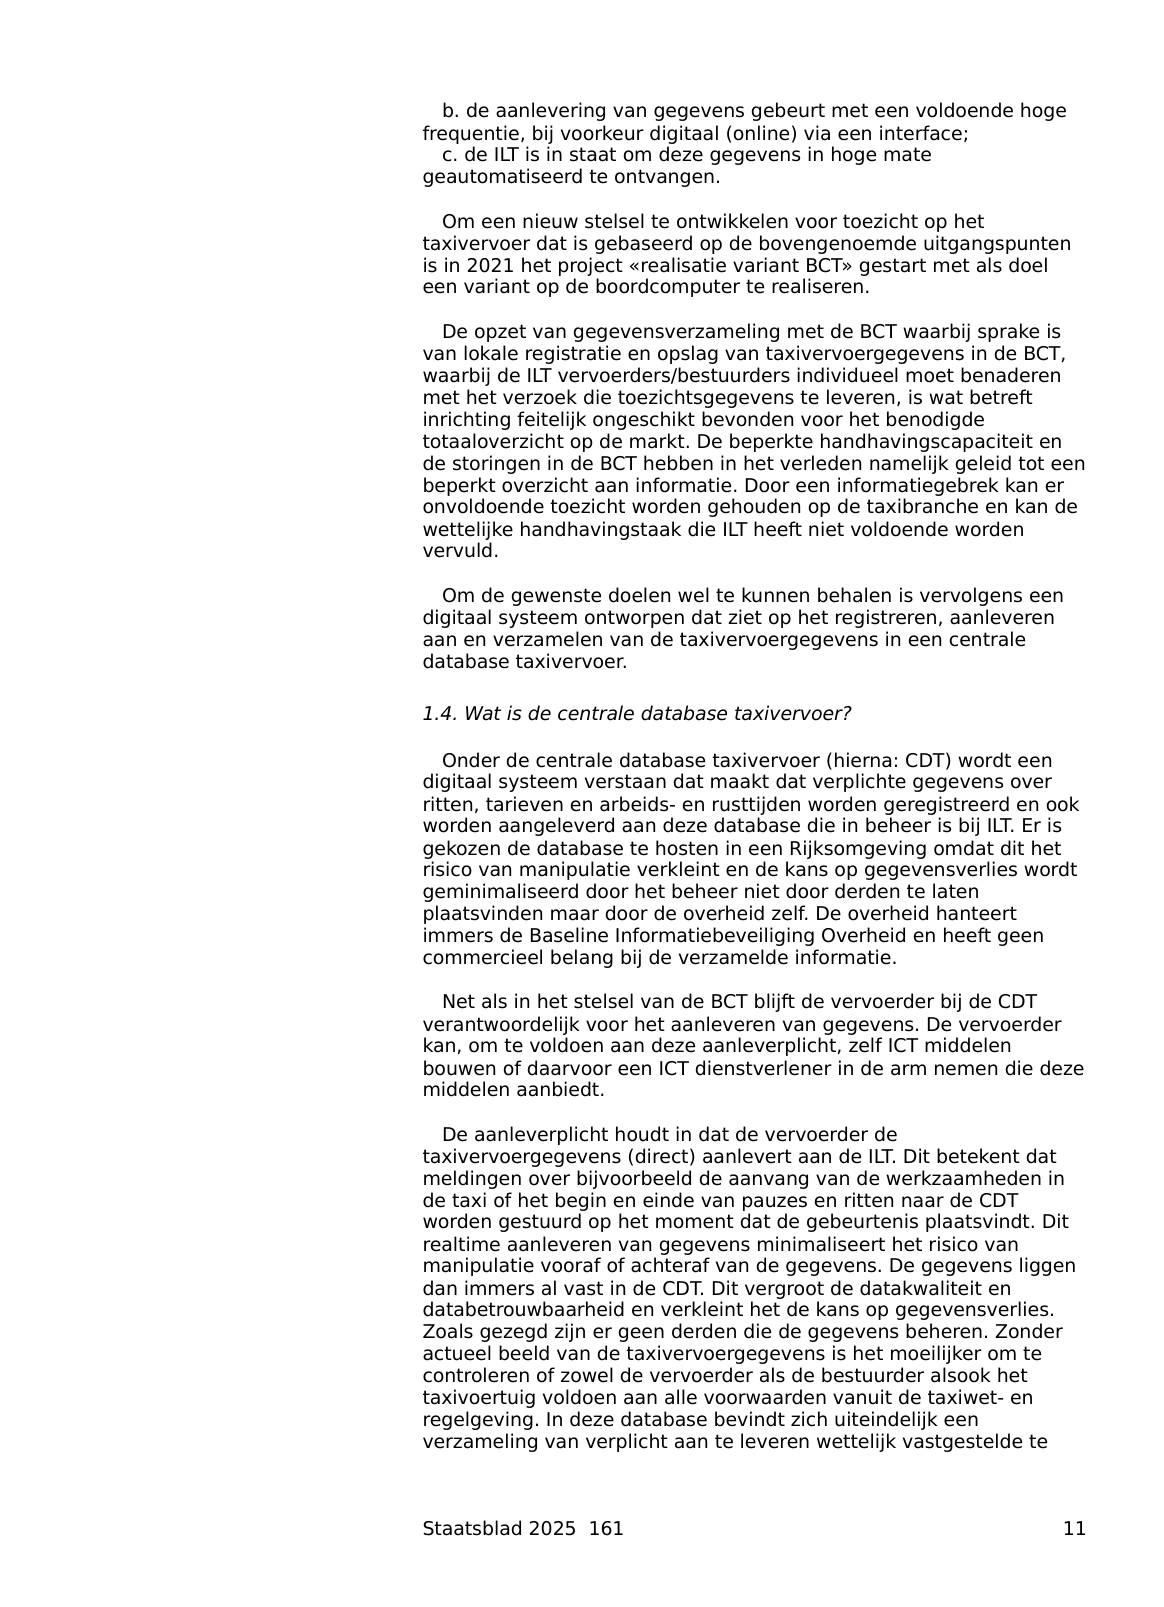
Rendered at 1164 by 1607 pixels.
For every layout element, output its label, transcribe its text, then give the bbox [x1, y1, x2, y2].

text c. de ILT is in staat om deze gegevens in hoge mate geautomatiseerd te ontvangen. [422, 144, 1087, 188]
text De opzet van gegevensverzameling met de BCT waarbij sprake is van lokale registratie en opslag van taxivervoergegevens in de BCT, waarbij de ILT vervoerders/bestuurders individueel moet benaderen met het verzoek die toezichtsgegevens te leveren, is wat betreft inrichting feitelijk ongeschikt bevonden voor het benodigde totaaloverzicht op de markt. De beperkte handhavingscapaciteit en de storingen in de BCT hebben in het verleden namelijk geleid tot een beperkt overzicht aan informatie. Door een informatiegebrek kan er onvoldoende toezicht worden gehouden op de taxibranche en kan de wettelijke handhavingstaak die ILT heeft niet voldoende worden vervuld. [422, 321, 1087, 562]
subtitle 1.4. Wat is de centrale database taxivervoer? [422, 702, 1087, 724]
text Om de gewenste doelen wel te kunnen behalen is vervolgens een digitaal systeem ontworpen dat ziet op het registreren, aanleveren aan en verzamelen van de taxivervoergegevens in een centrale database taxivervoer. [422, 584, 1087, 672]
text Net als in het stelsel van de BCT blijft de vervoerder bij de CDT verantwoordelijk voor het aanleveren van gegevens. De vervoerder kan, om te voldoen aan deze aanleverplicht, zelf ICT middelen bouwen of daarvoor een ICT dienstverlener in de arm nemen die deze middelen aanbiedt. [422, 991, 1087, 1101]
text b. de aanlevering van gegevens gebeurt met een voldoende hoge frequentie, bij voorkeur digitaal (online) via een interface; [422, 100, 1087, 144]
text Om een nieuw stelsel te ontwikkelen voor toezicht op het taxivervoer dat is gebaseerd op de bovengenoemde uitgangspunten is in 2021 het project «realisatie variant BCT» gestart met als doel een variant op de boordcomputer te realiseren. [422, 211, 1087, 298]
text Onder de centrale database taxivervoer (hierna: CDT) wordt een digitaal systeem verstaan dat maakt dat verplichte gegevens over ritten, tarieven en arbeids- en rusttijden worden geregistreerd en ook worden aangeleverd aan deze database die in beheer is bij ILT. Er is gekozen de database te hosten in een Rijksomgeving omdat dit het risico van manipulatie verkleint en de kans op gegevensverlies wordt geminimaliseerd door het beheer niet door derden te laten plaatsvinden maar door de overheid zelf. De overheid hanteert immers de Baseline Informatiebeveiliging Overheid en heeft geen commercieel belang bij de verzamelde informatie. [422, 749, 1087, 969]
text De aanleverplicht houdt in dat de vervoerder de taxivervoergegevens (direct) aanlevert aan de ILT. Dit betekent dat meldingen over bijvoorbeeld de aanvang van de werkzaamheden in de taxi of het begin en einde van pauzes en ritten naar de CDT worden gestuurd op het moment dat de gebeurtenis plaatsvindt. Dit realtime aanleveren van gegevens minimaliseert het risico van manipulatie vooraf of achteraf van de gegevens. De gegevens liggen dan immers al vast in de CDT. Dit vergroot de datakwaliteit en databetrouwbaarheid en verkleint het de kans op gegevensverlies. Zoals gezegd zijn er geen derden die de gegevens beheren. Zonder actueel beeld van de taxivervoergegevens is het moeilijker om te controleren of zowel de vervoerder als de bestuurder alsook het taxivoertuig voldoen aan alle voorwaarden vanuit de taxiwet- en regelgeving. In deze database bevindt zich uiteindelijk een verzameling van verplicht aan te leveren wettelijk vastgestelde te [422, 1123, 1087, 1453]
